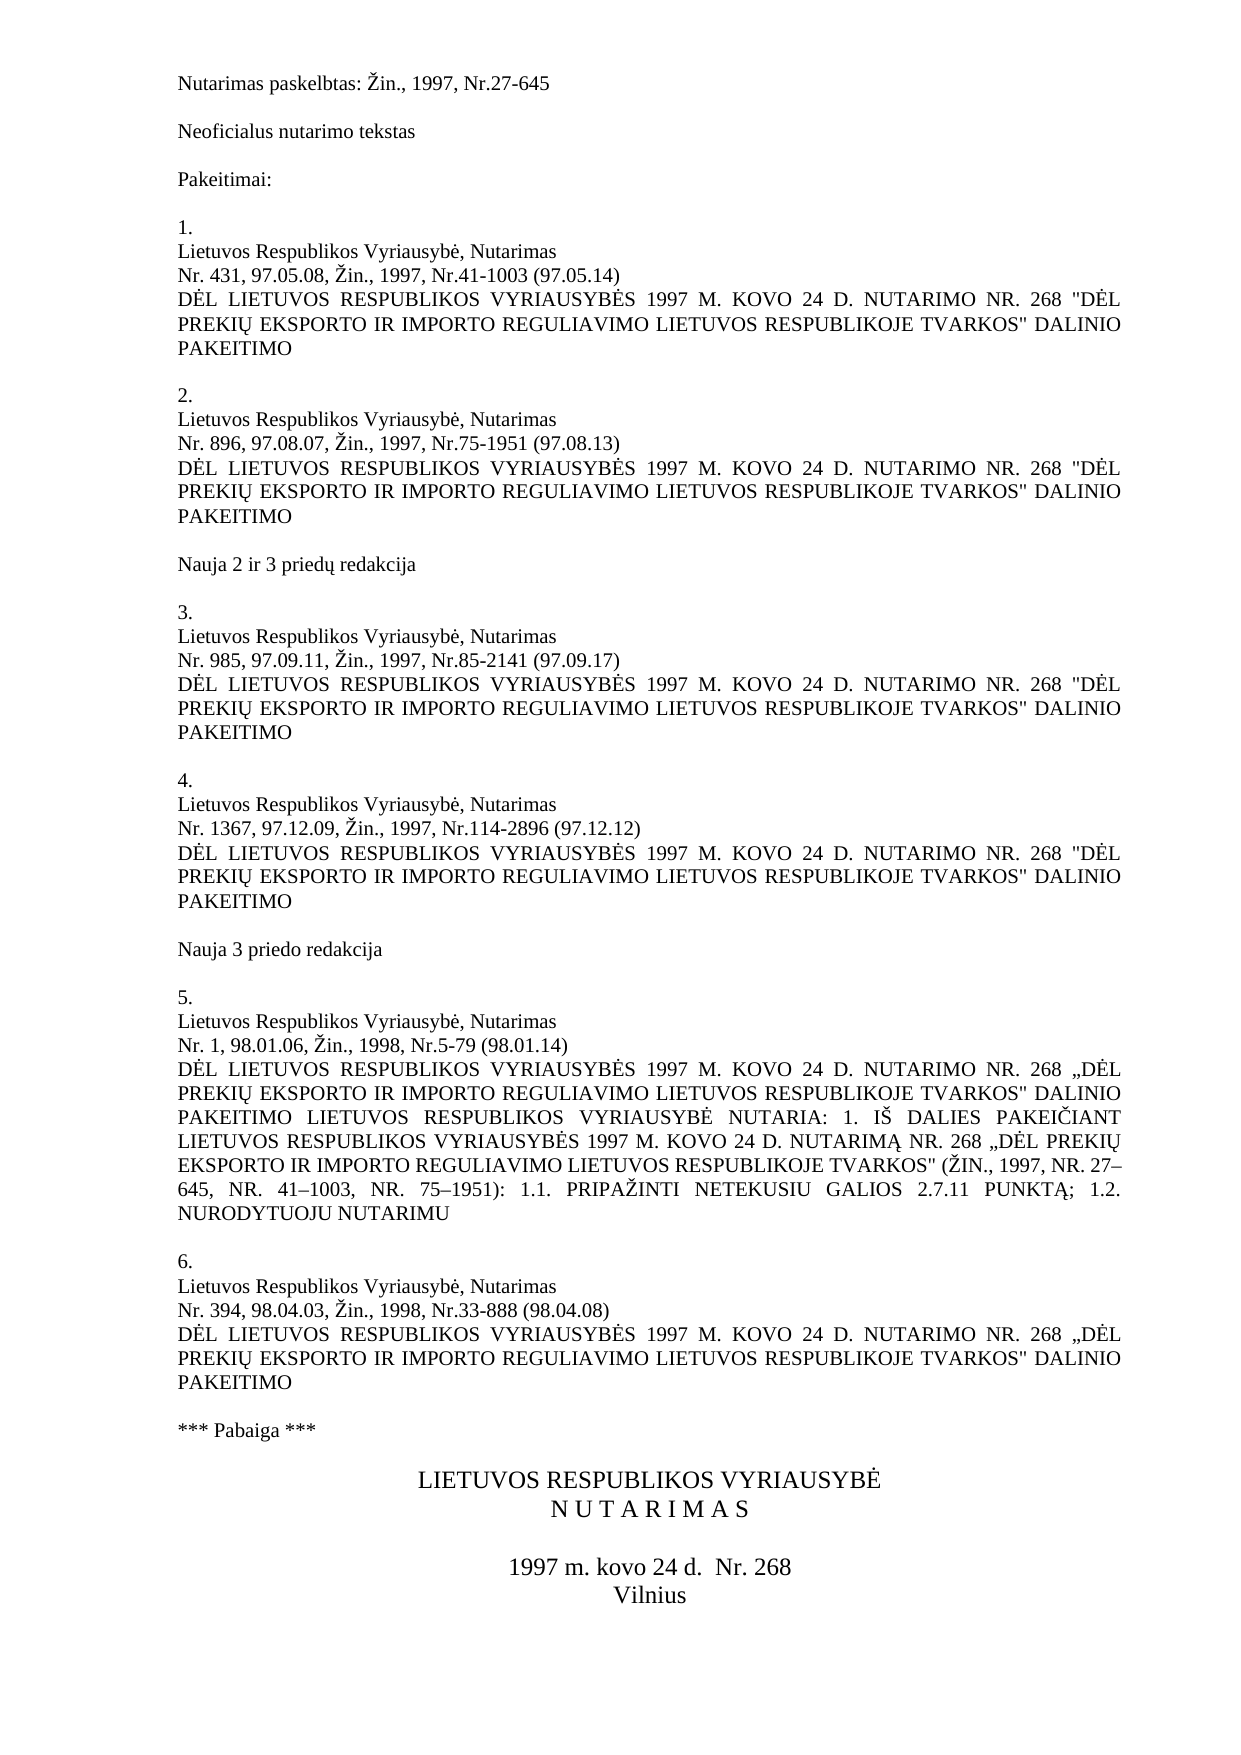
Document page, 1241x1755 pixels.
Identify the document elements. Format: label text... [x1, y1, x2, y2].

text Neoficialus nutarimo tekstas [177, 119, 1122, 143]
text Nr. 394, 98.04.03, Žin., 1998, Nr.33-888 (98.04.08) [177, 1298, 1122, 1322]
text Lietuvos Respublikos Vyriausybė, Nutarimas [177, 1009, 1122, 1033]
text Pakeitimai: [177, 167, 1122, 191]
text Lietuvos Respublikos Vyriausybė, Nutarimas [177, 407, 1122, 431]
text 3. [177, 600, 1122, 624]
text Lietuvos Respublikos Vyriausybė, Nutarimas [177, 1273, 1122, 1298]
text DĖL LIETUVOS RESPUBLIKOS VYRIAUSYBĖS 1997 M. KOVO 24 D. NUTARIMO NR. 268 „DĖL PREKIŲ EKSPORTO IR IMPORTO REGULIAVIMO LIETUVOS RESPUBLIKOJE TVARKOS" DALINIO PAKEITIMO LIETUVOS RESPUBLIKOS VYRIAUSYBĖ NUTARIA: 1. IŠ DALIES PAKEIČIANT LIETUVOS RESPUBLIKOS VYRIAUSYBĖS 1997 M. KOVO 24 D. NUTARIMĄ NR. 268 „DĖL PREKIŲ EKSPORTO IR IMPORTO REGULIAVIMO LIETUVOS RESPUBLIKOJE TVARKOS" (ŽIN., 1997, NR. 27–645, NR. 41–1003, NR. 75–1951): 1.1. PRIPAŽINTI NETEKUSIU GALIOS 2.7.11 PUNKTĄ; 1.2. NURODYTUOJU NUTARIMU [177, 1057, 1122, 1225]
text Nr. 1367, 97.12.09, Žin., 1997, Nr.114-2896 (97.12.12) [177, 816, 1122, 840]
text 1997 m. kovo 24 d. Nr. 268 [177, 1552, 1122, 1581]
text DĖL LIETUVOS RESPUBLIKOS VYRIAUSYBĖS 1997 M. KOVO 24 D. NUTARIMO NR. 268 "DĖL PREKIŲ EKSPORTO IR IMPORTO REGULIAVIMO LIETUVOS RESPUBLIKOJE TVARKOS" DALINIO PAKEITIMO [177, 455, 1122, 528]
text LIETUVOS RESPUBLIKOS VYRIAUSYBĖ [177, 1466, 1122, 1494]
text DĖL LIETUVOS RESPUBLIKOS VYRIAUSYBĖS 1997 M. KOVO 24 D. NUTARIMO NR. 268 "DĖL PREKIŲ EKSPORTO IR IMPORTO REGULIAVIMO LIETUVOS RESPUBLIKOJE TVARKOS" DALINIO PAKEITIMO [177, 287, 1122, 359]
text Lietuvos Respublikos Vyriausybė, Nutarimas [177, 792, 1122, 816]
text Nutarimas paskelbtas: Žin., 1997, Nr.27-645 [177, 71, 1122, 95]
text 2. [177, 383, 1122, 407]
text 4. [177, 768, 1122, 792]
text DĖL LIETUVOS RESPUBLIKOS VYRIAUSYBĖS 1997 M. KOVO 24 D. NUTARIMO NR. 268 "DĖL PREKIŲ EKSPORTO IR IMPORTO REGULIAVIMO LIETUVOS RESPUBLIKOJE TVARKOS" DALINIO PAKEITIMO [177, 840, 1122, 913]
text Nauja 3 priedo redakcija [177, 937, 1122, 961]
text N U T A R I M A S [177, 1494, 1122, 1523]
text Vilnius [177, 1581, 1122, 1609]
text Nr. 431, 97.05.08, Žin., 1997, Nr.41-1003 (97.05.14) [177, 263, 1122, 287]
text Nr. 1, 98.01.06, Žin., 1998, Nr.5-79 (98.01.14) [177, 1033, 1122, 1057]
text DĖL LIETUVOS RESPUBLIKOS VYRIAUSYBĖS 1997 M. KOVO 24 D. NUTARIMO NR. 268 "DĖL PREKIŲ EKSPORTO IR IMPORTO REGULIAVIMO LIETUVOS RESPUBLIKOJE TVARKOS" DALINIO PAKEITIMO [177, 672, 1122, 744]
text Lietuvos Respublikos Vyriausybė, Nutarimas [177, 624, 1122, 648]
text Nr. 896, 97.08.07, Žin., 1997, Nr.75-1951 (97.08.13) [177, 431, 1122, 455]
text 6. [177, 1249, 1122, 1273]
text *** Pabaiga *** [177, 1418, 1122, 1442]
text 5. [177, 985, 1122, 1009]
text DĖL LIETUVOS RESPUBLIKOS VYRIAUSYBĖS 1997 M. KOVO 24 D. NUTARIMO NR. 268 „DĖL PREKIŲ EKSPORTO IR IMPORTO REGULIAVIMO LIETUVOS RESPUBLIKOJE TVARKOS" DALINIO PAKEITIMO [177, 1322, 1122, 1394]
text 1. [177, 215, 1122, 239]
text Nauja 2 ir 3 priedų redakcija [177, 552, 1122, 576]
text Lietuvos Respublikos Vyriausybė, Nutarimas [177, 239, 1122, 263]
text Nr. 985, 97.09.11, Žin., 1997, Nr.85-2141 (97.09.17) [177, 648, 1122, 672]
